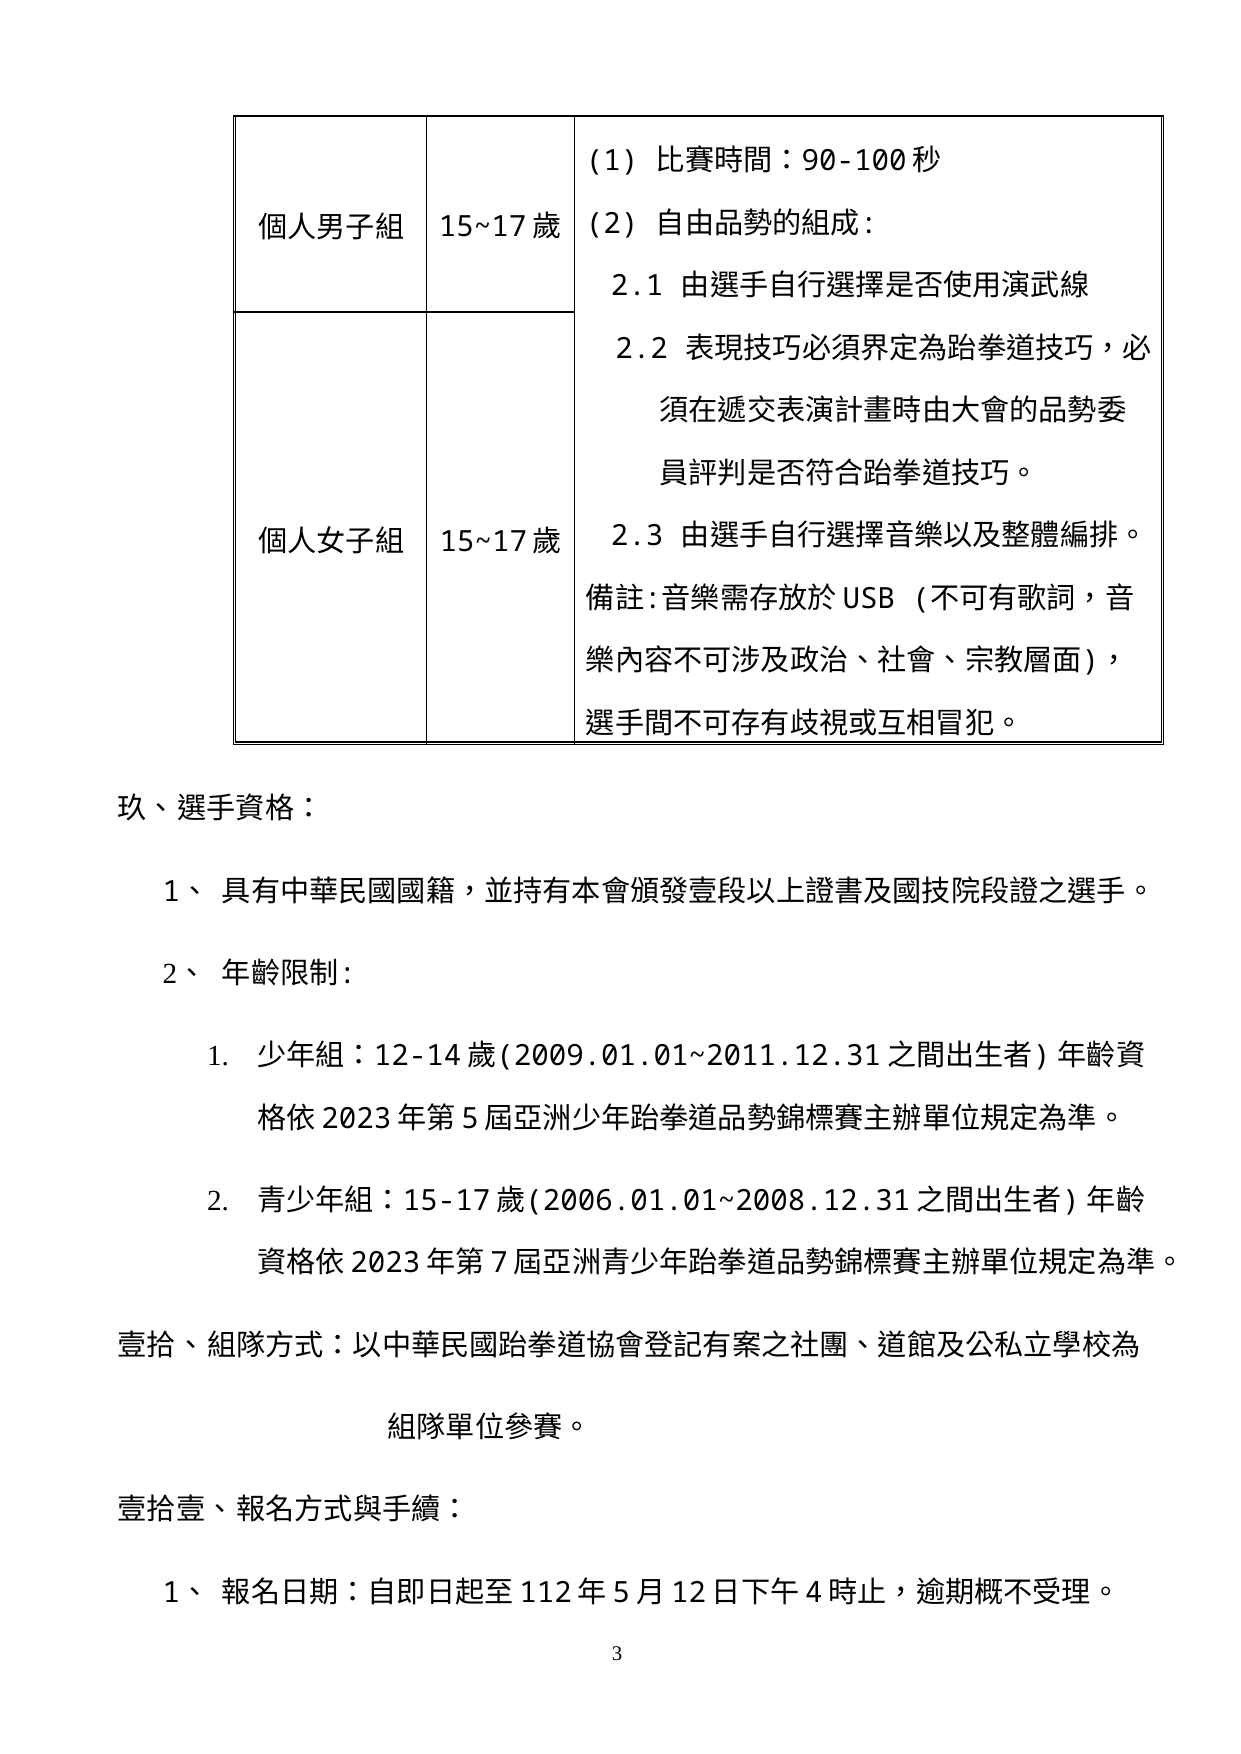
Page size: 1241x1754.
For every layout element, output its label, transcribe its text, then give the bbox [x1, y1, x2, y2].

table_cell 個人男子組 [236, 117, 426, 311]
table_cell (1) 比賽時間：90-100秒 (2) 自由品勢的組成: 2.1 由選手自行選擇是否使用演武線 2.2 表現技巧必須界定為跆拳道技巧，必須在遞交表演計畫時由大會的品勢委員評判是否符合跆拳道技巧。 2.3 由選手自行選擇音樂以及整體編排。 備註:音樂需存放於USB (不可有歌詞，音樂內容不可涉及政治、社會、宗教層面)，選手間不可存有歧視或互相冒犯。 [575, 117, 1161, 741]
table_cell 個人女子組 [236, 313, 426, 741]
list 青少年組：15-17歲(2006.01.01~2008.12.31之間出生者) 年齡資格依2023年第7屆亞洲青少年跆拳道品勢錦標賽主辦單位規定為準。 [207, 1156, 1166, 1281]
list 報名方式與手續： [117, 1465, 1166, 1528]
list 組隊方式：以中華民國跆拳道協會登記有案之社團、道館及公私立學校為 [117, 1301, 1166, 1363]
list 少年組：12-14歲(2009.01.01~2011.12.31之間出生者) 年齡資格依2023年第5屆亞洲少年跆拳道品勢錦標賽主辦單位規定為準。 [207, 1011, 1166, 1136]
list 報名日期：自即日起至112年5月12日下午4時止，逾期概不受理。 [162, 1548, 1166, 1610]
table_cell 15~17歲 [427, 117, 574, 311]
text 組隊單位參賽。 [177, 1383, 1166, 1446]
list 選手資格： [117, 764, 1166, 827]
table_cell 15~17歲 [427, 313, 574, 741]
list 具有中華民國國籍，並持有本會頒發壹段以上證書及國技院段證之選手。 [162, 847, 1166, 909]
list 年齡限制: [162, 929, 1166, 991]
